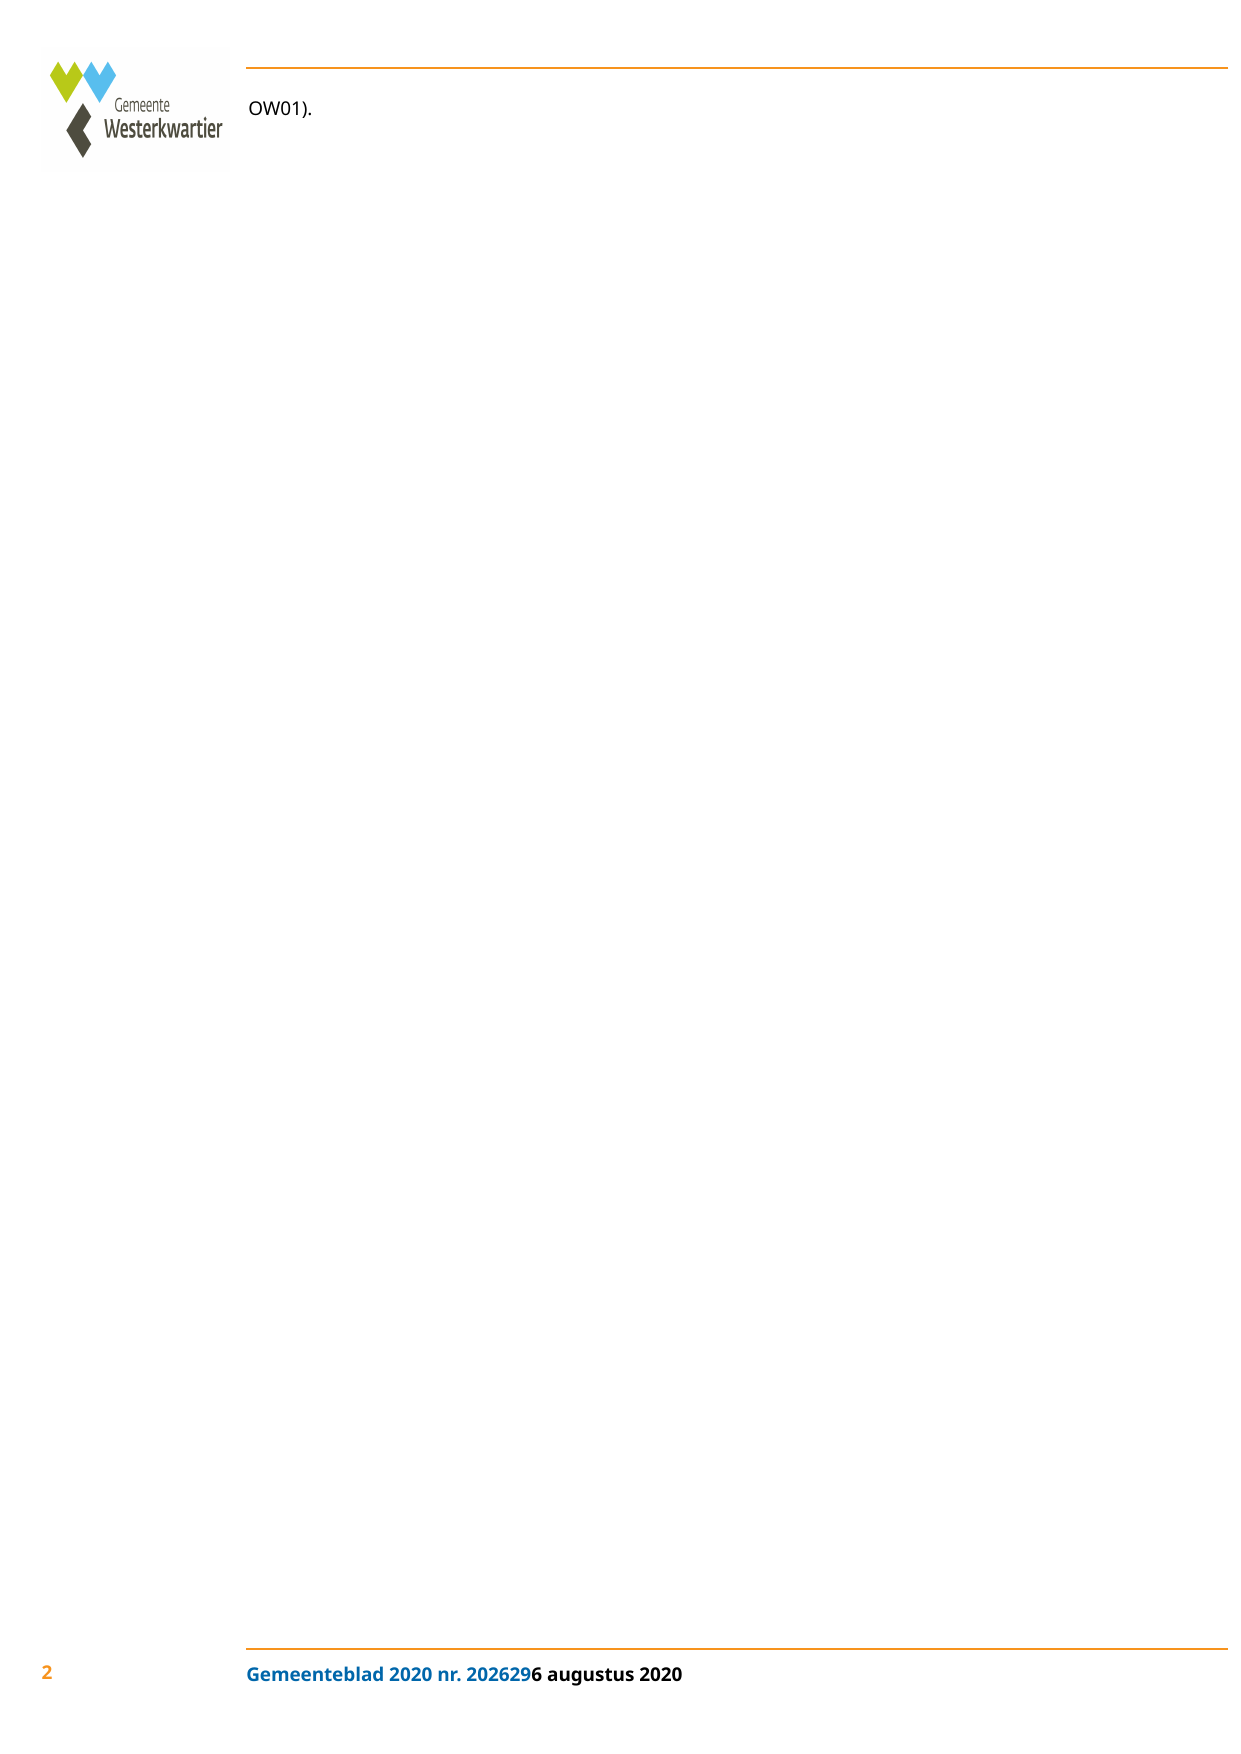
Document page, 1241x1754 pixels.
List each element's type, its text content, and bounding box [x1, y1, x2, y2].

picture [41, 47, 231, 172]
text OW01). [248, 95, 1152, 121]
